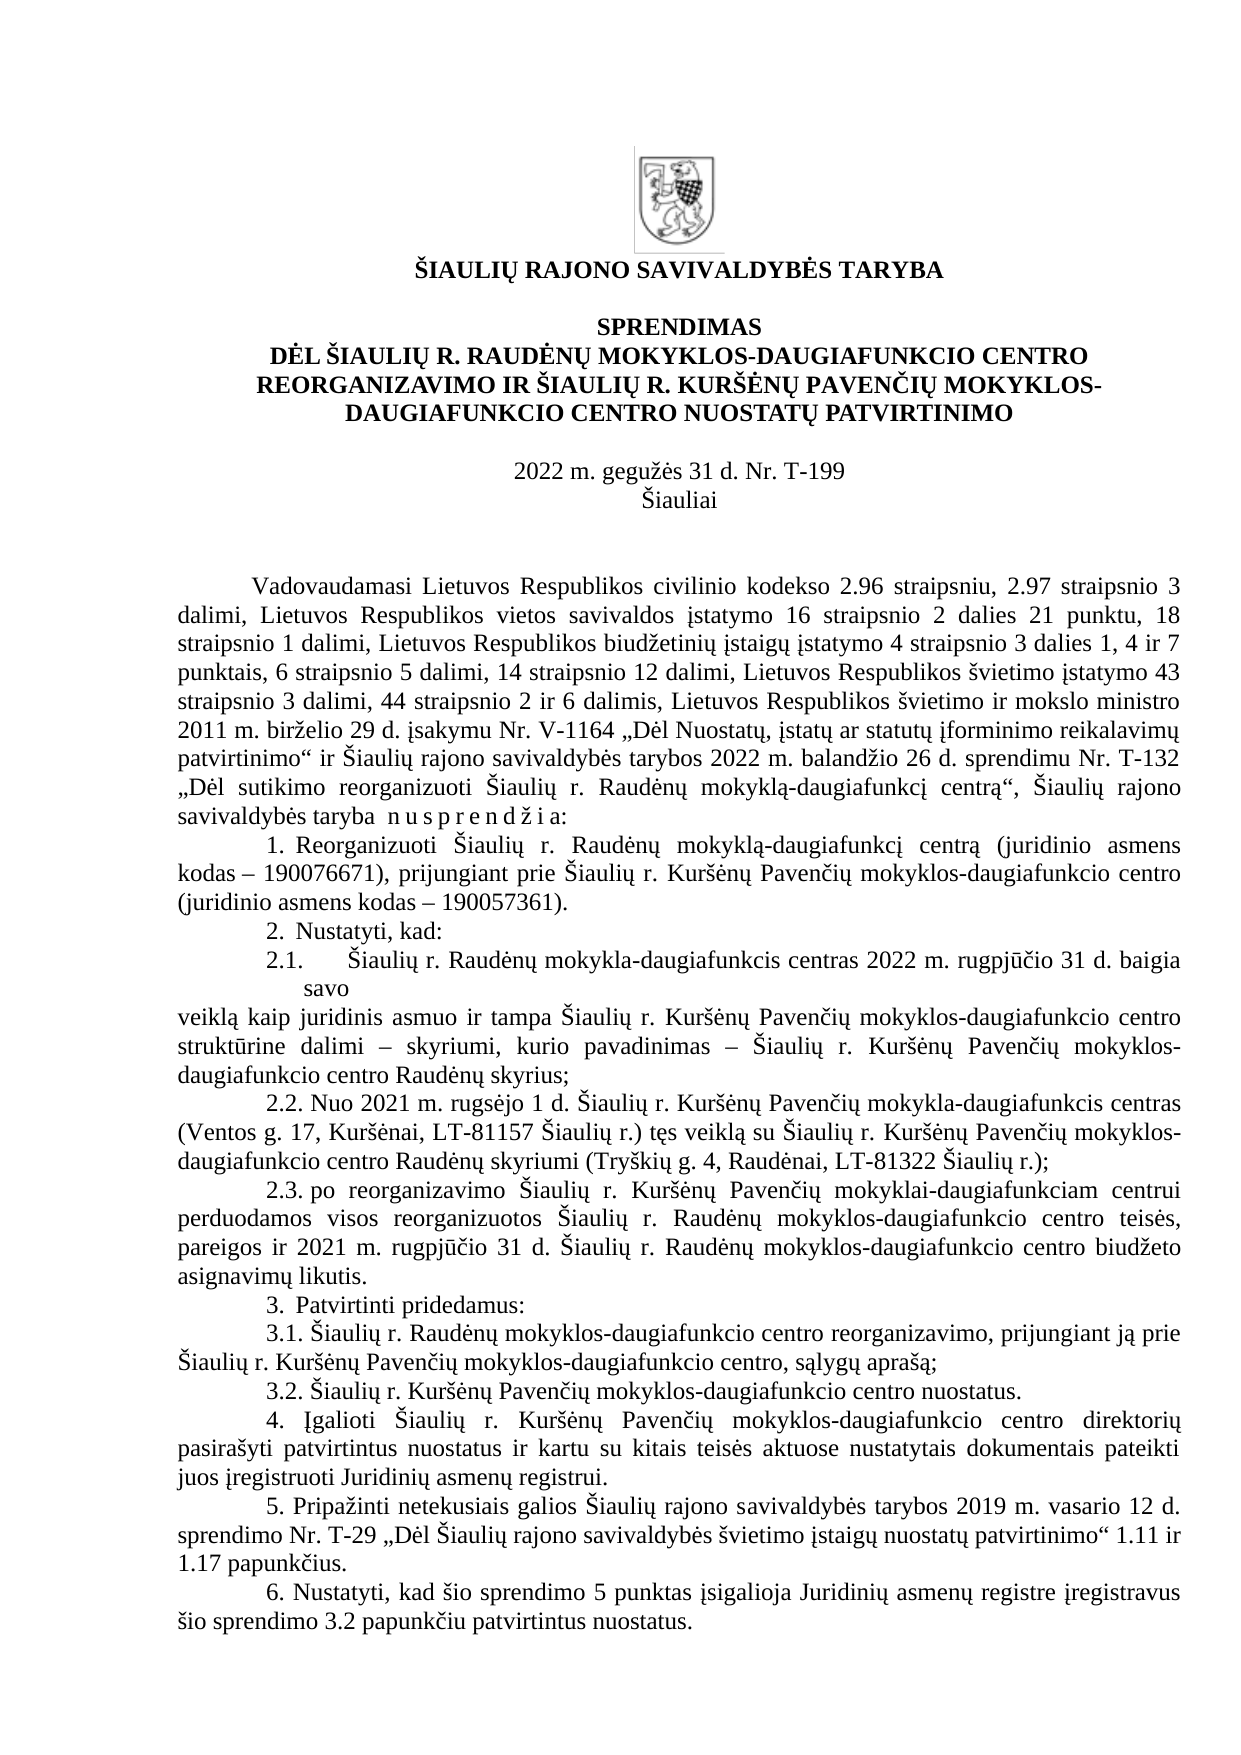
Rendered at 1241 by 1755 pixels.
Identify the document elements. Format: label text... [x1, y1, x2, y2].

text 3. Patvirtinti pridedamus: [177, 1290, 1181, 1318]
text Šiauliai [177, 485, 1181, 513]
text 2. Nustatyti, kad: [177, 916, 1181, 945]
text 3.2. Šiaulių r. Kuršėnų Pavenčių mokyklos-daugiafunkcio centro nuostatus. [177, 1376, 1181, 1405]
text 2.2. Nuo 2021 m. rugsėjo 1 d. Šiaulių r. Kuršėnų Pavenčių mokykla-daugiafunkcis centras (Ventos g. 17, Kuršėnai, LT-81157 Šiaulių r.) tęs veiklą su Šiaulių r. Kuršėnų Pavenčių mokyklos-daugiafunkcio centro Raudėnų skyriumi (Tryškių g. 4, Raudėnai, LT-81322 Šiaulių r.); [177, 1088, 1181, 1175]
text SPRENDIMAS [177, 312, 1181, 341]
text 5. Pripažinti netekusiais galios Šiaulių rajono savivaldybės tarybos 2019 m. vasario 12 d. sprendimo Nr. T-29 „Dėl Šiaulių rajono savivaldybės švietimo įstaigų nuostatų patvirtinimo“ 1.11 ir 1.17 papunkčius. [177, 1491, 1181, 1577]
text veiklą kaip juridinis asmuo ir tampa Šiaulių r. Kuršėnų Pavenčių mokyklos-daugiafunkcio centro struktūrine dalimi – skyriumi, kurio pavadinimas – Šiaulių r. Kuršėnų Pavenčių mokyklos-daugiafunkcio centro Raudėnų skyrius; [177, 1002, 1181, 1088]
text 2.1. Šiaulių r. Raudėnų mokykla-daugiafunkcis centras 2022 m. rugpjūčio 31 d. baigia savo [266, 945, 1181, 1002]
text 2.3. po reorganizavimo Šiaulių r. Kuršėnų Pavenčių mokyklai-daugiafunkciam centrui perduodamos visos reorganizuotos Šiaulių r. Raudėnų mokyklos-daugiafunkcio centro teisės, pareigos ir 2021 m. rugpjūčio 31 d. Šiaulių r. Raudėnų mokyklos-daugiafunkcio centro biudžeto asignavimų likutis. [177, 1175, 1181, 1290]
text 6. Nustatyti, kad šio sprendimo 5 punktas įsigalioja Juridinių asmenų registre įregistravus šio sprendimo 3.2 papunkčiu patvirtintus nuostatus. [177, 1577, 1181, 1635]
text 3.1. Šiaulių r. Raudėnų mokyklos-daugiafunkcio centro reorganizavimo, prijungiant ją prie Šiaulių r. Kuršėnų Pavenčių mokyklos-daugiafunkcio centro, sąlygų aprašą; [177, 1318, 1181, 1376]
text ŠIAULIŲ RAJONO SAVIVALDYBĖS TARYBA [177, 255, 1181, 283]
text 2022 m. gegužės 31 d. Nr. T-199 [177, 456, 1181, 485]
text 1. Reorganizuoti Šiaulių r. Raudėnų mokyklą-daugiafunkcį centrą (juridinio asmens kodas – 190076671), prijungiant prie Šiaulių r. Kuršėnų Pavenčių mokyklos-daugiafunkcio centro (juridinio asmens kodas – 190057361). [177, 830, 1181, 916]
text 4. Įgalioti Šiaulių r. Kuršėnų Pavenčių mokyklos-daugiafunkcio centro direktorių pasirašyti patvirtintus nuostatus ir kartu su kitais teisės aktuose nustatytais dokumentais pateikti juos įregistruoti Juridinių asmenų registrui. [177, 1405, 1181, 1491]
text Vadovaudamasi Lietuvos Respublikos civilinio kodekso 2.96 straipsniu, 2.97 straipsnio 3 dalimi, Lietuvos Respublikos vietos savivaldos įstatymo 16 straipsnio 2 dalies 21 punktu, 18 straipsnio 1 dalimi, Lietuvos Respublikos biudžetinių įstaigų įstatymo 4 straipsnio 3 dalies 1, 4 ir 7 punktais, 6 straipsnio 5 dalimi, 14 straipsnio 12 dalimi, Lietuvos Respublikos švietimo įstatymo 43 straipsnio 3 dalimi, 44 straipsnio 2 ir 6 dalimis, Lietuvos Respublikos švietimo ir mokslo ministro 2011 m. birželio 29 d. įsakymu Nr. V-1164 „Dėl Nuostatų, įstatų ar statutų įforminimo reikalavimų patvirtinimo“ ir Šiaulių rajono savivaldybės tarybos 2022 m. balandžio 26 d. sprendimu Nr. T-132 „Dėl sutikimo reorganizuoti Šiaulių r. Raudėnų mokyklą-daugiafunkcį centrą“, Šiaulių rajono savivaldybės taryba nusprendžia: [177, 571, 1181, 830]
text DĖL ŠIAULIŲ R. RAUDĖNŲ MOKYKLOS-DAUGIAFUNKCIO CENTRO REORGANIZAVIMO IR ŠIAULIŲ R. KURŠĖNŲ PAVENČIŲ MOKYKLOS-DAUGIAFUNKCIO CENTRO NUOSTATŲ PATVIRTINIMO [177, 341, 1181, 427]
